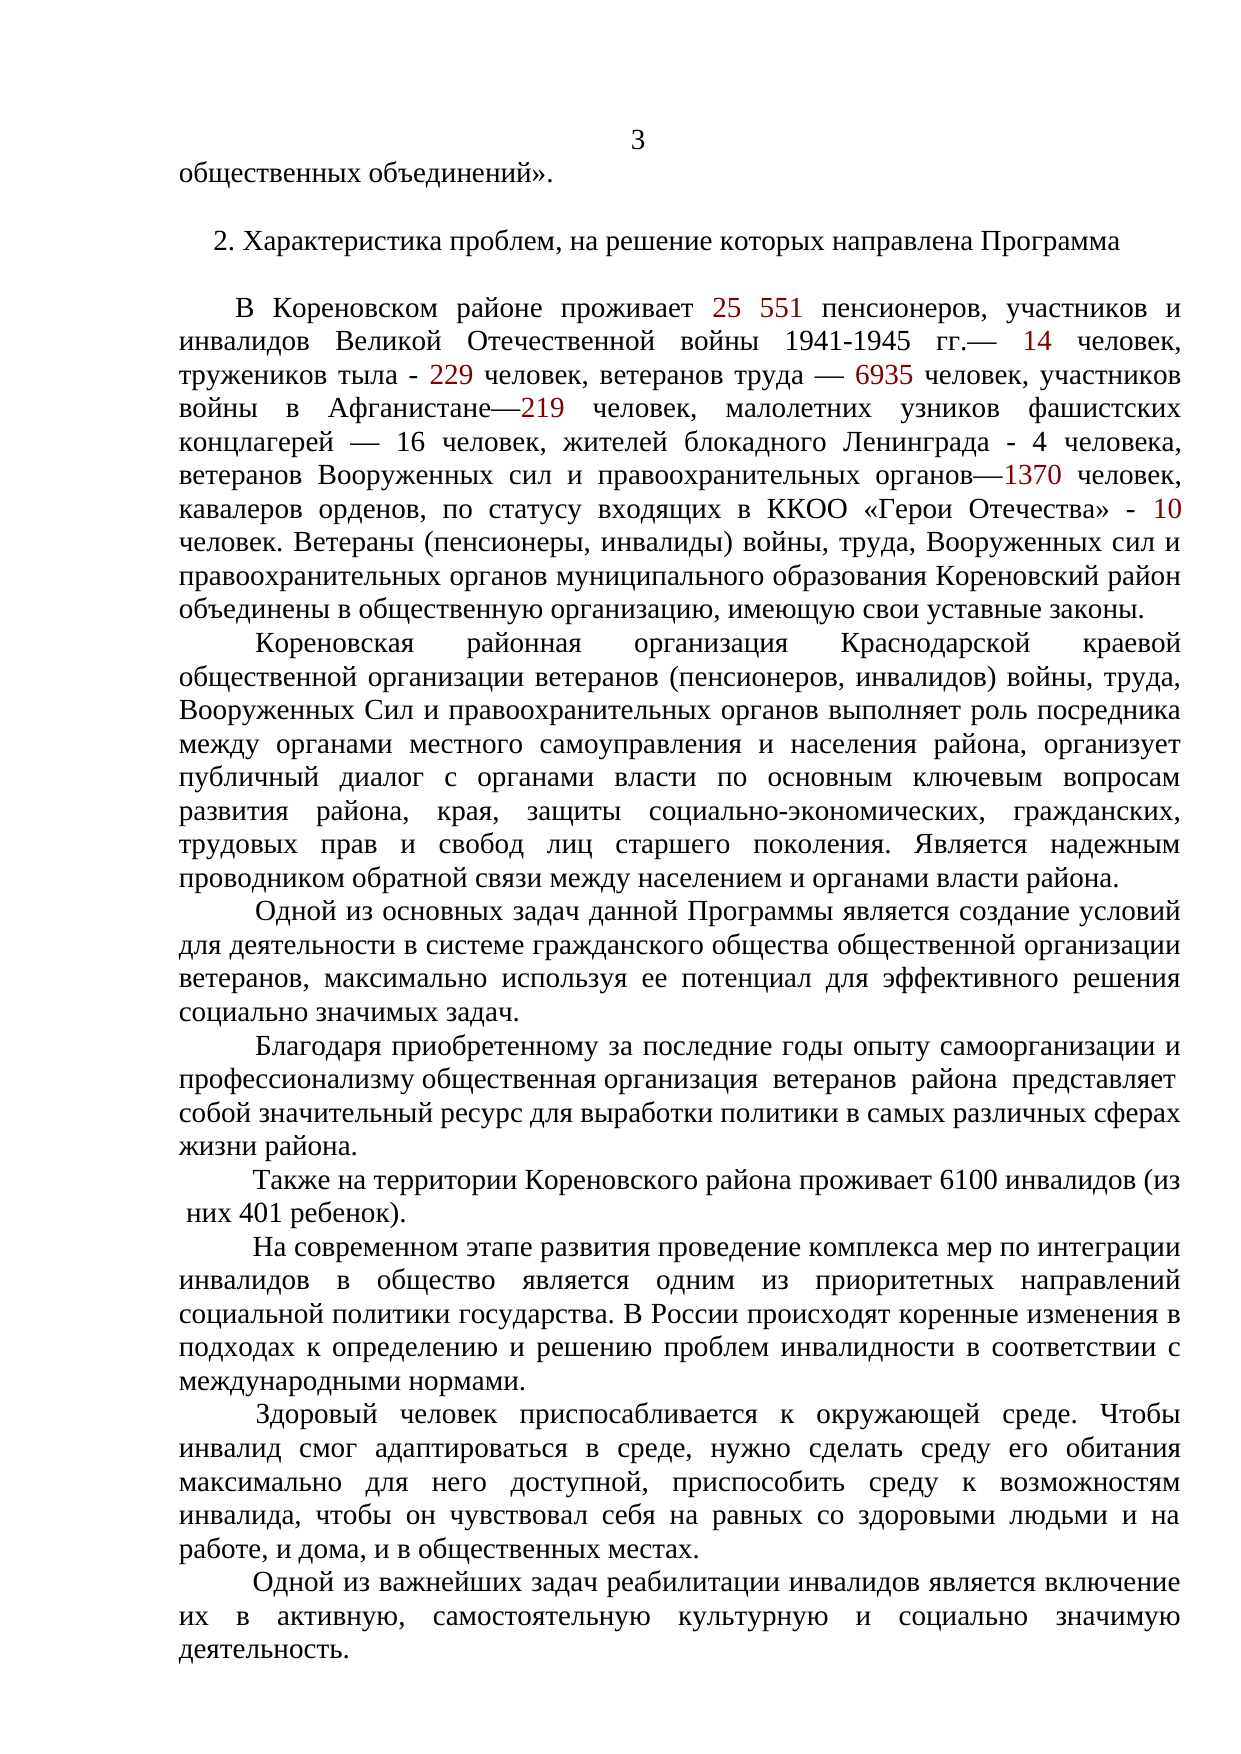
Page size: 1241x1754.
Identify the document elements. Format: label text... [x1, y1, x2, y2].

text Также на территории Кореновского района проживает 6100 инвалидов (из [178, 1162, 1182, 1195]
text Одной из важнейших задач реабилитации инвалидов является включение их в активную, самостоятельную культурную и социально значимую деятельность. [178, 1564, 1182, 1665]
text них 401 ребенок). [178, 1195, 1182, 1229]
text 3 [178, 122, 1182, 156]
text собой значительный ресурс для выработки политики в самых различных сферах [178, 1095, 1182, 1128]
text Одной из основных задач данной Программы является создание условий для деятельности в системе гражданского общества общественной организации ветеранов, максимально используя ее потенциал для эффективного решения социально значимых задач. [178, 893, 1182, 1028]
text На современном этапе развития проведение комплекса мер по интеграции инвалидов в общество является одним из приоритетных направлений социальной политики государства. В России происходят коренные изменения в подходах к определению и решению проблем инвалидности в соответствии с международными нормами. [178, 1229, 1182, 1397]
text Здоровый человек приспосабливается к окружающей среде. Чтобы инвалид смог адаптироваться в среде, нужно сделать среду его обитания максимально для него доступной, приспособить среду к возможностям инвалида, чтобы он чувствовал себя на равных со здоровыми людьми и на работе, и дома, и в общественных местах. [178, 1397, 1182, 1564]
text 2. Характеристика проблем, на решение которых направлена Программа [178, 223, 1155, 256]
text жизни района. [178, 1128, 1182, 1162]
text Кореновская районная организация Краснодарской краевой общественной организации ветеранов (пенсионеров, инвалидов) войны, труда, Вооруженных Сил и правоохранительных органов выполняет роль посредника между органами местного самоуправления и населения района, организует публичный диалог с органами власти по основным ключевым вопросам развития района, края, защиты социально-экономических, гражданских, трудовых прав и свобод лиц старшего поколения. Является надежным проводником обратной связи между населением и органами власти района. [178, 625, 1182, 893]
text Благодаря приобретенному за последние годы опыту самоорганизации и профессионализму общественная организация ветеранов района представляет [178, 1028, 1182, 1095]
text В Кореновском районе проживает 25 551 пенсионеров, участников и инвалидов Великой Отечественной войны 1941-1945 гг.— 14 человек, тружеников тыла - 229 человек, ветеранов труда — 6935 человек, участников войны в Афганистане—219 человек, малолетних узников фашистских концлагерей — 16 человек, жителей блокадного Ленинграда - 4 человека, ветеранов Вооруженных сил и правоохранительных органов—1370 человек, кавалеров орденов, по статусу входящих в ККОО «Герои Отечества» - 10 человек. Ветераны (пенсионеры, инвалиды) войны, труда, Вооруженных сил и правоохранительных органов муниципального образования Кореновский район объединены в общественную организацию, имеющую свои уставные законы. [178, 290, 1182, 625]
text общественных объединений». [178, 156, 1182, 189]
